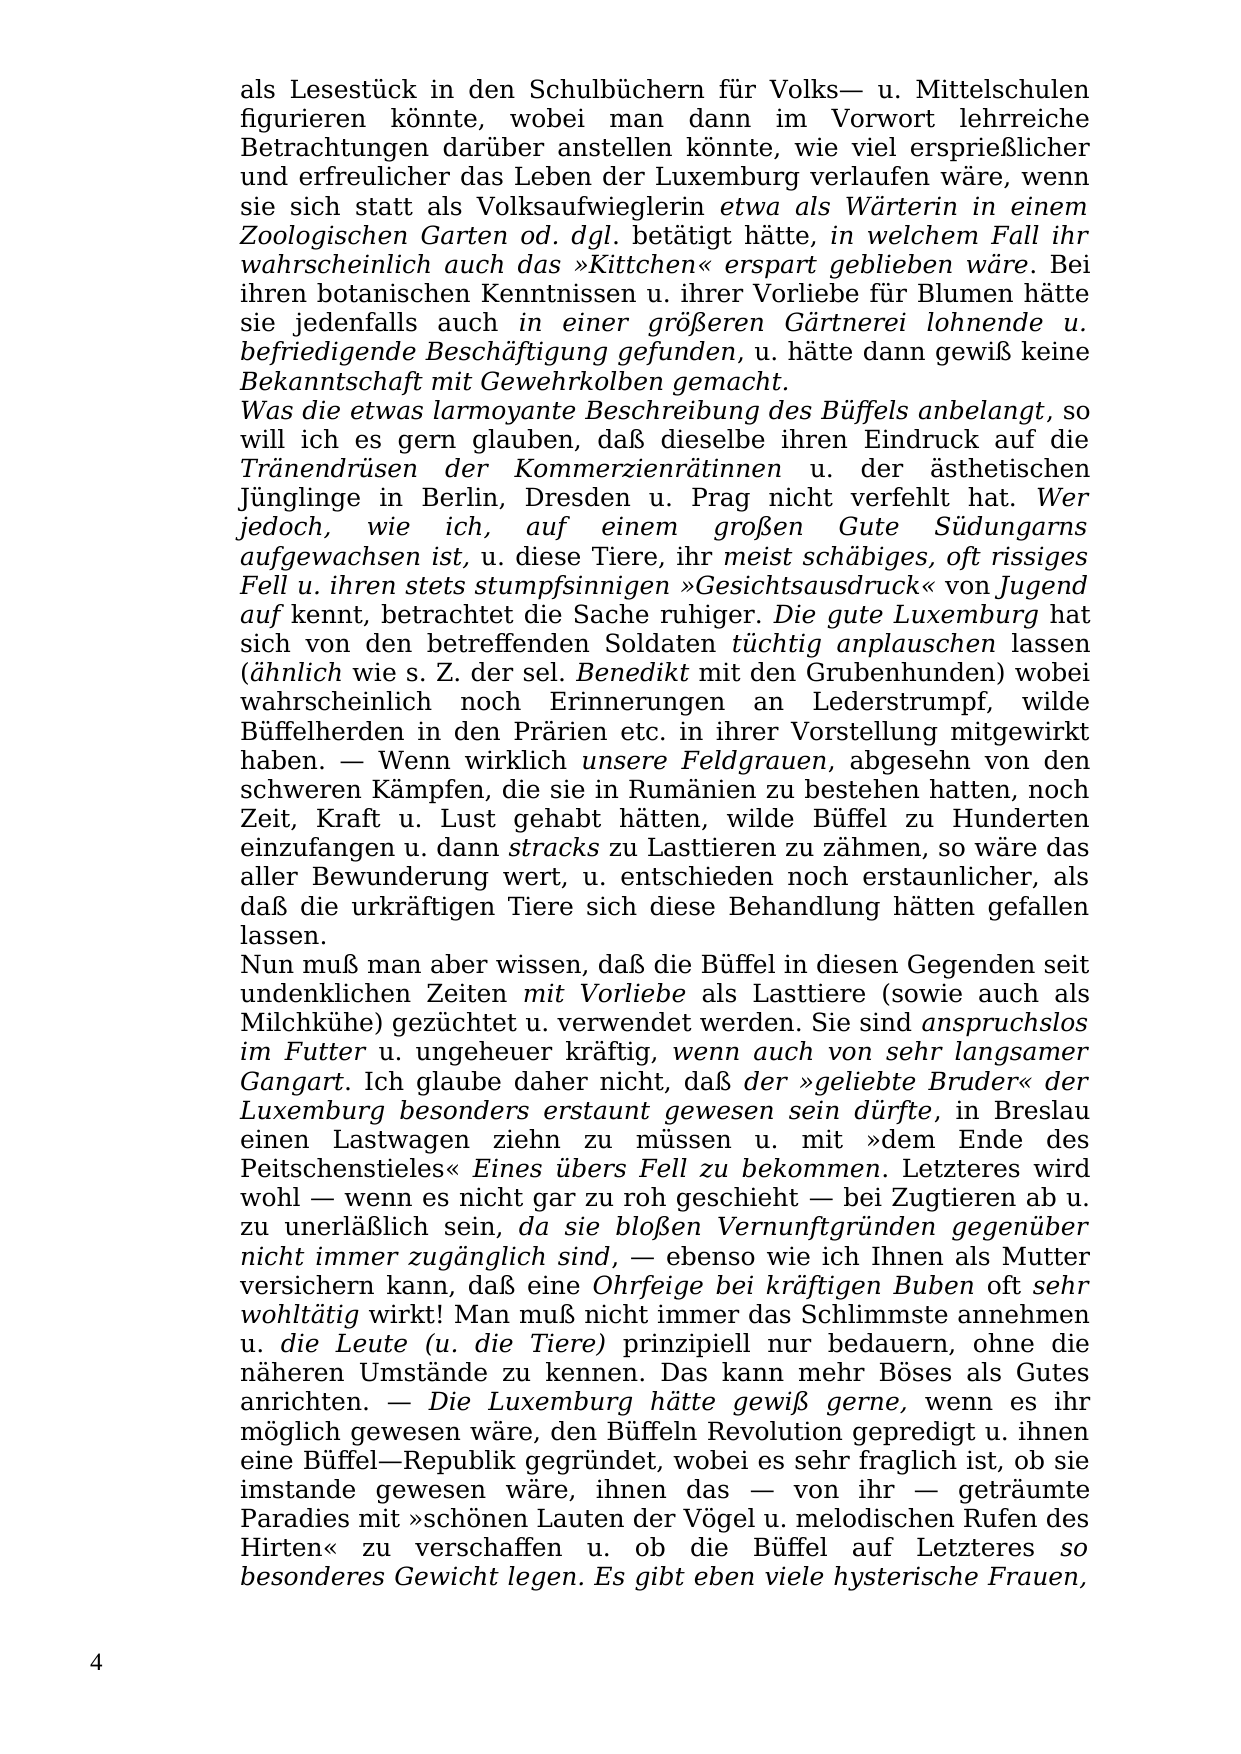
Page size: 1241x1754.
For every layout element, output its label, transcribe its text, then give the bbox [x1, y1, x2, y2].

text Was die etwas larmoyante Beschreibung des Büffels anbelangt, so will ich es gern glauben, daß dieselbe ihren Eindruck auf die Tränendrüsen der Kommerzienrätinnen u. der ästhetischen Jünglinge in Berlin, Dresden u. Prag nicht verfehlt hat. Wer jedoch, wie ich, auf einem großen Gute Südungarns aufgewachsen ist, u. diese Tiere, ihr meist schäbiges, oft rissiges Fell u. ihren stets stumpfsinnigen »Gesichtsausdruck« von Jugend auf kennt, betrachtet die Sache ruhiger. Die gute Luxemburg hat sich von den betreffenden Soldaten tüchtig anplauschen lassen (ähnlich wie s. Z. der sel. Benedikt mit den Grubenhunden) wobei wahrscheinlich noch Erinnerungen an Lederstrumpf, wilde Büffelherden in den Prärien etc. in ihrer Vorstellung mitgewirkt haben. — Wenn wirklich unsere Feldgrauen, abgesehn von den schweren Kämpfen, die sie in Rumänien zu bestehen hatten, noch Zeit, Kraft u. Lust gehabt hätten, wilde Büffel zu Hunderten einzufangen u. dann stracks zu Lasttieren zu zähmen, so wäre das aller Bewunderung wert, u. entschieden noch erstaunlicher, als daß die urkräftigen Tiere sich diese Behandlung hätten gefallen lassen. [240, 396, 1091, 950]
text Nun muß man aber wissen, daß die Büffel in diesen Gegenden seit undenklichen Zeiten mit Vorliebe als Lasttiere (sowie auch als Milchkühe) gezüchtet u. verwendet werden. Sie sind anspruchslos im Futter u. ungeheuer kräftig, wenn auch von sehr langsamer Gangart. Ich glaube daher nicht, daß der »geliebte Bruder« der Luxemburg besonders erstaunt gewesen sein dürfte, in Breslau einen Lastwagen ziehn zu müssen u. mit »dem Ende des Peitschenstieles« Eines übers Fell zu bekommen. Letzteres wird wohl — wenn es nicht gar zu roh geschieht — bei Zugtieren ab u. zu unerläßlich sein, da sie bloßen Vernunftgründen gegenüber nicht immer zugänglich sind, — ebenso wie ich Ihnen als Mutter versichern kann, daß eine Ohrfeige bei kräftigen Buben oft sehr wohltätig wirkt! Man muß nicht immer das Schlimmste annehmen u. die Leute (u. die Tiere) prinzipiell nur bedauern, ohne die näheren Umstände zu kennen. Das kann mehr Böses als Gutes anrichten. — Die Luxemburg hätte gewiß gerne, wenn es ihr möglich gewesen wäre, den Büffeln Revolution gepredigt u. ihnen eine Büffel—Republik gegründet, wobei es sehr fraglich ist, ob sie imstande gewesen wäre, ihnen das — von ihr — geträumte Paradies mit »schönen Lauten der Vögel u. melodischen Rufen des Hirten« zu verschaffen u. ob die Büffel auf Letzteres so besonderes Gewicht legen. Es gibt eben viele hysterische Frauen, [240, 950, 1091, 1592]
text als Lesestück in den Schulbüchern für Volks— u. Mittelschulen figurieren könnte, wobei man dann im Vorwort lehrreiche Betrachtungen darüber anstellen könnte, wie viel ersprießlicher und erfreulicher das Leben der Luxemburg verlaufen wäre, wenn sie sich statt als Volksaufwieglerin etwa als Wärterin in einem Zoologischen Garten od. dgl. betätigt hätte, in welchem Fall ihr wahrscheinlich auch das »Kittchen« erspart geblieben wäre. Bei ihren botanischen Kenntnissen u. ihrer Vorliebe für Blumen hätte sie jedenfalls auch in einer größeren Gärtnerei lohnende u. befriedigende Beschäftigung gefunden, u. hätte dann gewiß keine Bekanntschaft mit Gewehrkolben gemacht. [240, 75, 1091, 396]
